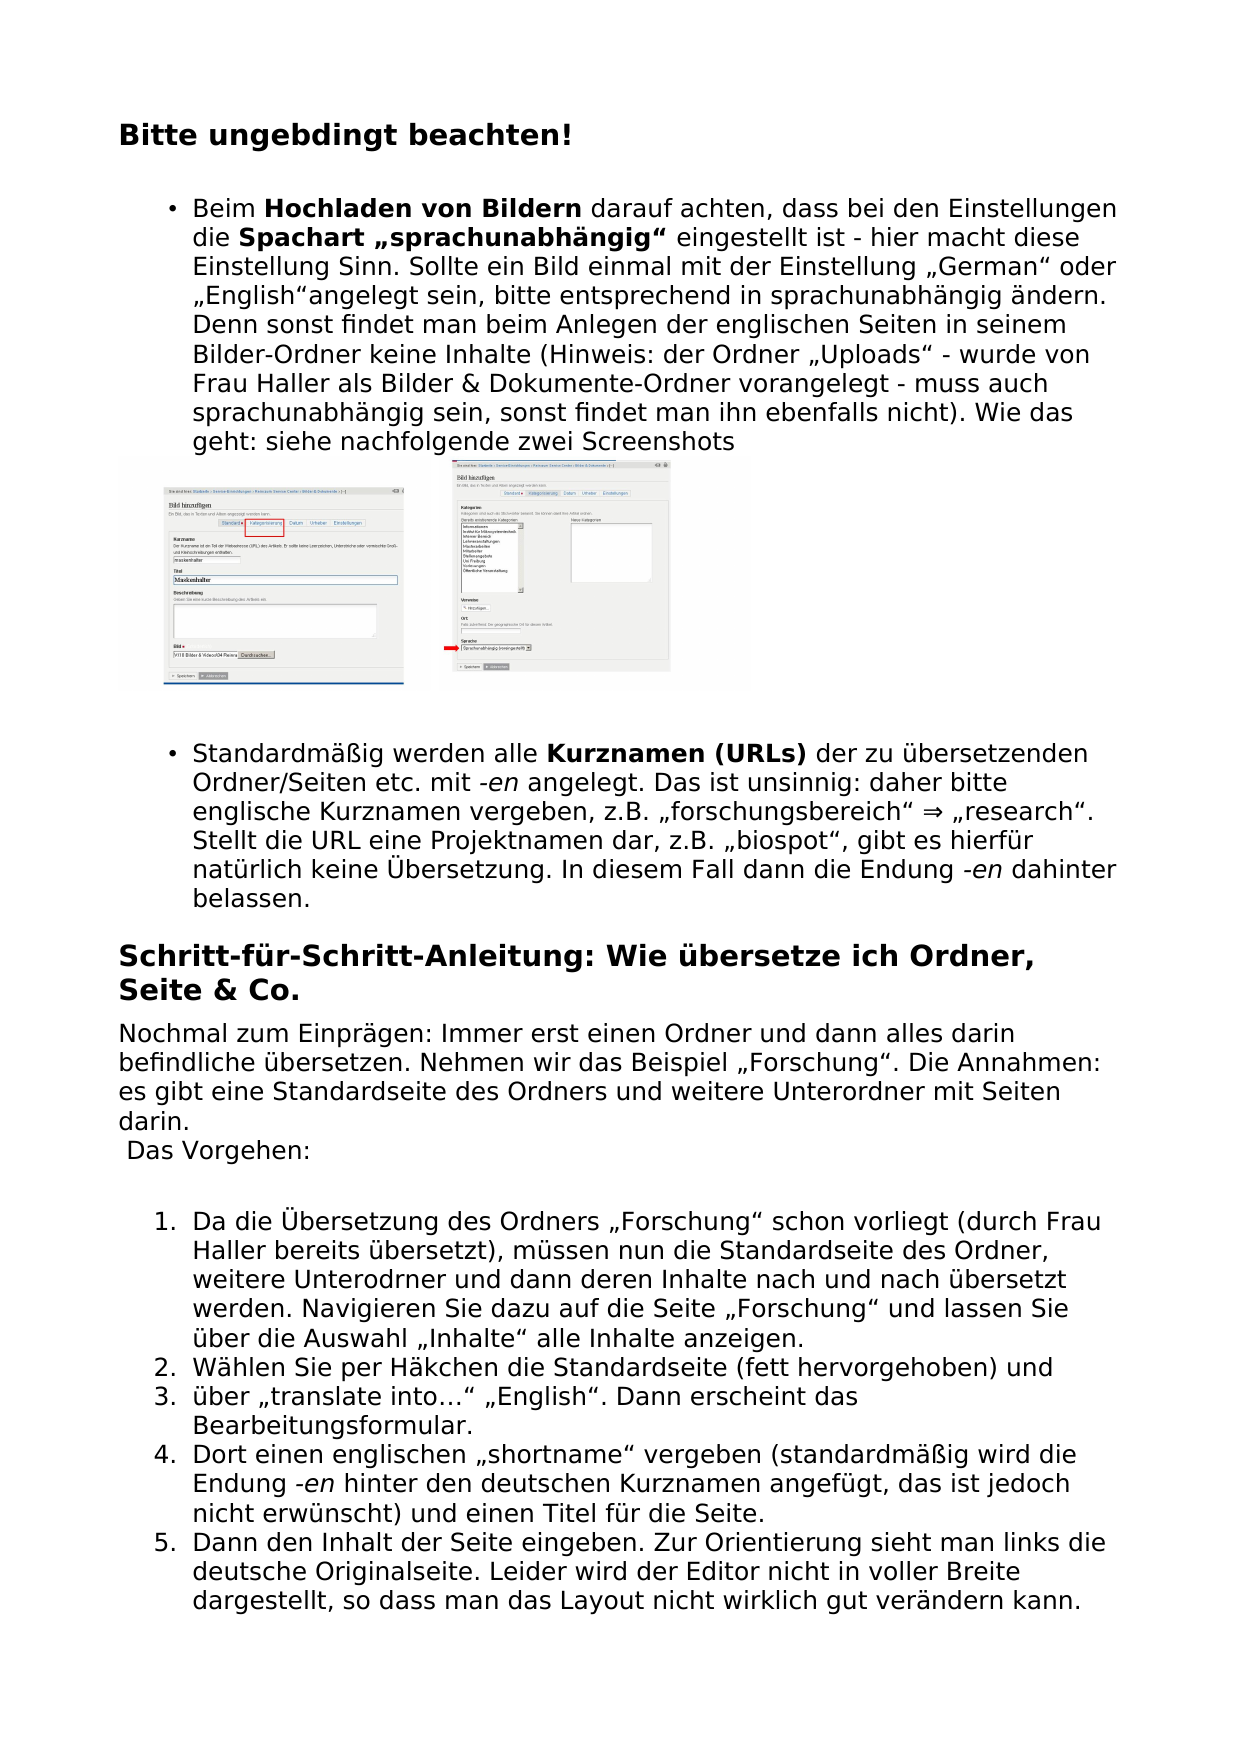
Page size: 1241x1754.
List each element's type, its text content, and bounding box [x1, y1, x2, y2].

list Da die Übersetzung des Ordners „Forschung“ schon vorliegt (durch Frau Haller bereits übersetzt), müssen nun die Standardseite des Ordner, weitere Unterodrner und dann deren Inhalte nach und nach übersetzt werden. Navigieren Sie dazu auf die Seite „Forschung“ und lassen Sie über die Auswahl „Inhalte“ alle Inhalte anzeigen. [177, 1207, 1122, 1353]
text Nochmal zum Einprägen: Immer erst einen Ordner und dann alles darin befindliche übersetzen. Nehmen wir das Beispiel „Forschung“. Die Annahmen: es gibt eine Standardseite des Ordners und weitere Unterordner mit Seiten darin. Das Vorgehen: [118, 1019, 1122, 1165]
subtitle Bitte ungebdingt beachten! [118, 118, 1122, 152]
picture [438, 456, 752, 691]
list Dort einen englischen „shortname“ vergeben (standardmäßig wird die Endung -en hinter den deutschen Kurznamen angefügt, das ist jedoch nicht erwünscht) und einen Titel für die Seite. [177, 1440, 1122, 1528]
subtitle Schritt-für-Schritt-Anleitung: Wie übersetze ich Ordner, Seite & Co. [118, 939, 1122, 1007]
list über „translate into…“ „English“. Dann erscheint das Bearbeitungsformular. [177, 1382, 1122, 1440]
picture [118, 456, 431, 691]
list Beim Hochladen von Bildern darauf achten, dass bei den Einstellungen die Spachart „sprachunabhängig“ eingestellt ist - hier macht diese Einstellung Sinn. Sollte ein Bild einmal mit der Einstellung „German“ oder „English“angelegt sein, bitte entsprechend in sprachunabhängig ändern. Denn sonst findet man beim Anlegen der englischen Seiten in seinem Bilder-Ordner keine Inhalte (Hinweis: der Ordner „Uploads“ - wurde von Frau Haller als Bilder & Dokumente-Ordner vorangelegt - muss auch sprachunabhängig sein, sonst findet man ihn ebenfalls nicht). Wie das geht: siehe nachfolgende zwei Screenshots [177, 194, 1122, 457]
list Standardmäßig werden alle Kurznamen (URLs) der zu übersetzenden Ordner/Seiten etc. mit -en angelegt. Das ist unsinnig: daher bitte englische Kurznamen vergeben, z.B. „forschungsbereich“ ⇒ „research“. Stellt die URL eine Projektnamen dar, z.B. „biospot“, gibt es hierfür natürlich keine Übersetzung. In diesem Fall dann die Endung -en dahinter belassen. [177, 739, 1122, 914]
list Wählen Sie per Häkchen die Standardseite (fett hervorgehoben) und [177, 1353, 1122, 1382]
list Dann den Inhalt der Seite eingeben. Zur Orientierung sieht man links die deutsche Originalseite. Leider wird der Editor nicht in voller Breite dargestellt, so dass man das Layout nicht wirklich gut verändern kann. [177, 1528, 1122, 1615]
